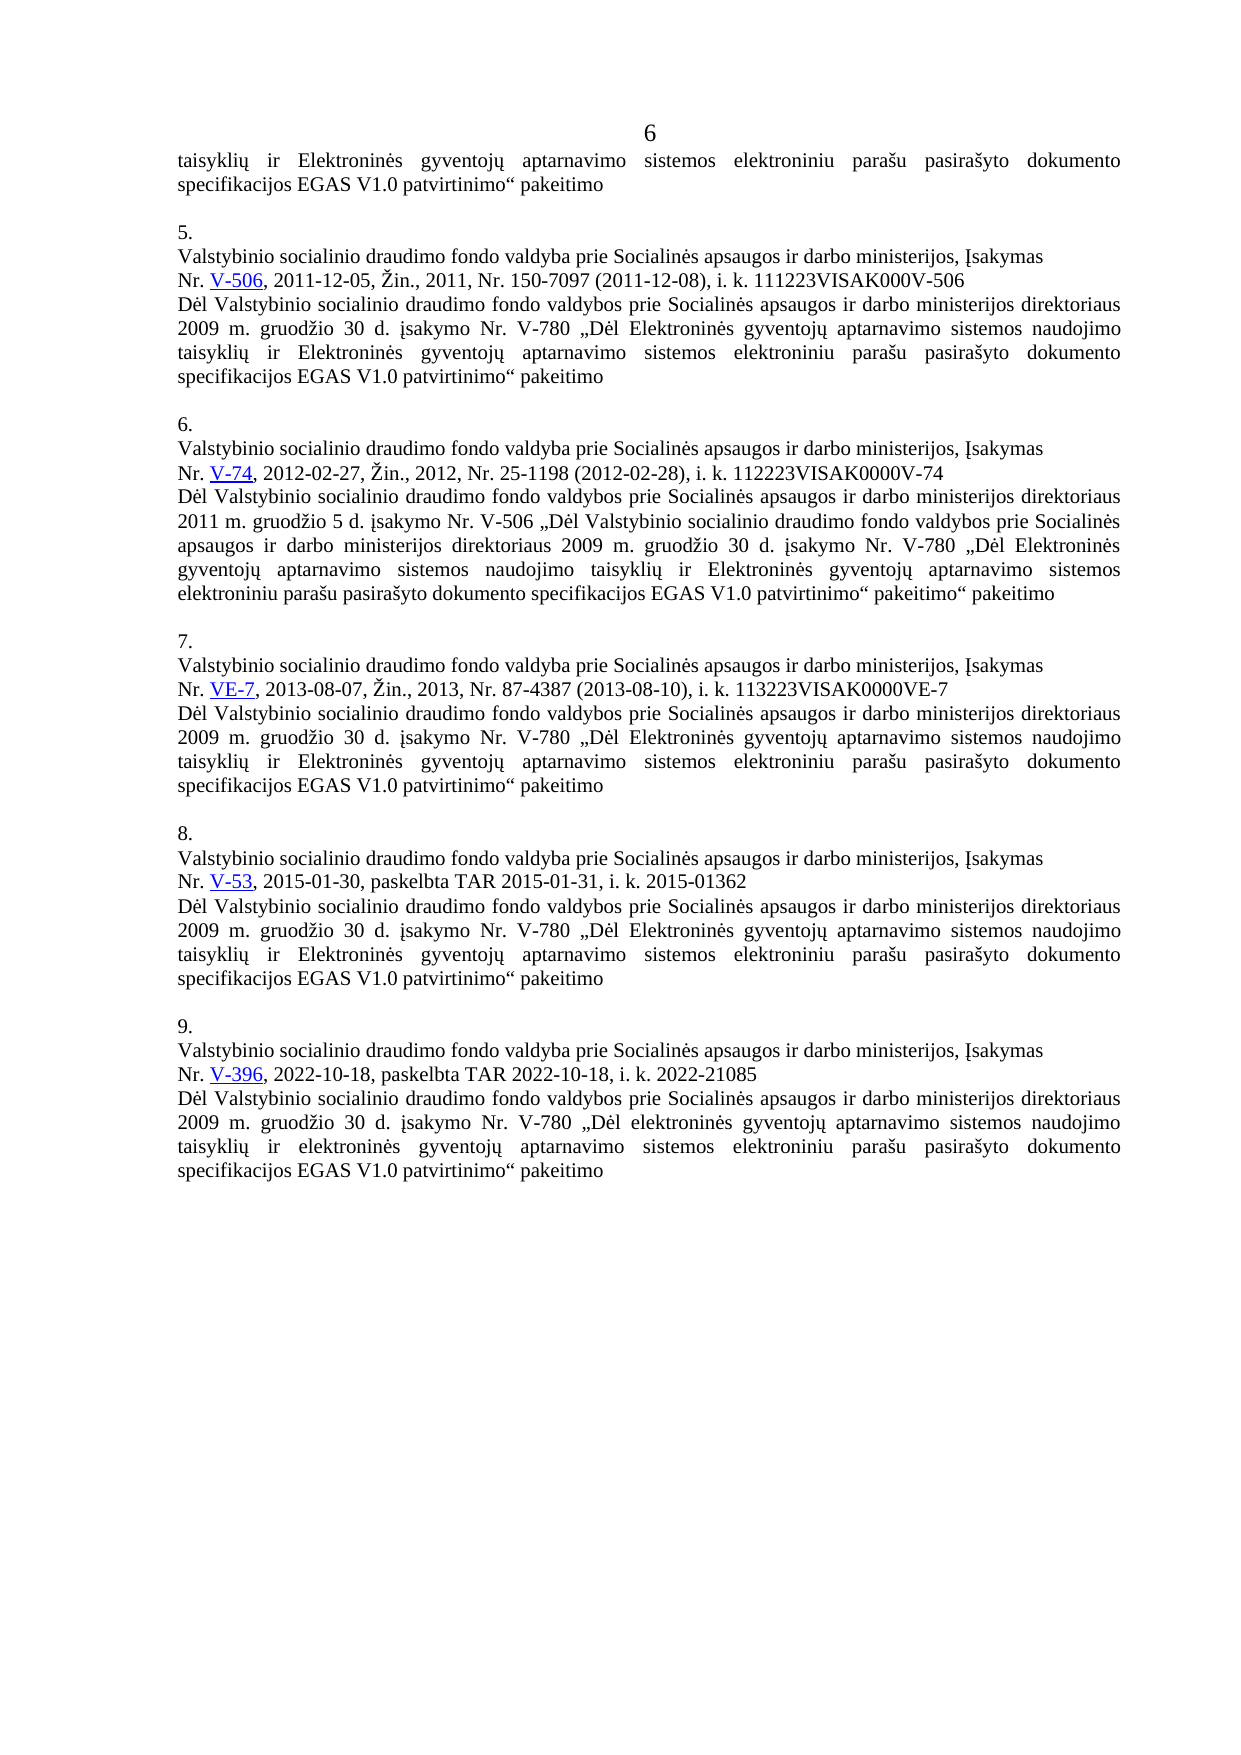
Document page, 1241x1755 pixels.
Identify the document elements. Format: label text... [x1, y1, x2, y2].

text Valstybinio socialinio draudimo fondo valdyba prie Socialinės apsaugos ir darbo ministerijos, Įsakymas [177, 845, 1122, 869]
text Valstybinio socialinio draudimo fondo valdyba prie Socialinės apsaugos ir darbo ministerijos, Įsakymas [177, 1038, 1122, 1062]
text 6. [177, 412, 1122, 436]
text 9. [177, 1014, 1122, 1038]
text Valstybinio socialinio draudimo fondo valdyba prie Socialinės apsaugos ir darbo ministerijos, Įsakymas [177, 244, 1122, 268]
text Dėl Valstybinio socialinio draudimo fondo valdybos prie Socialinės apsaugos ir darbo ministerijos direktoriaus 2011 m. gruodžio 5 d. įsakymo Nr. V-506 „Dėl Valstybinio socialinio draudimo fondo valdybos prie Socialinės apsaugos ir darbo ministerijos direktoriaus 2009 m. gruodžio 30 d. įsakymo Nr. V-780 „Dėl Elektroninės gyventojų aptarnavimo sistemos naudojimo taisyklių ir Elektroninės gyventojų aptarnavimo sistemos elektroniniu parašu pasirašyto dokumento specifikacijos EGAS V1.0 patvirtinimo“ pakeitimo“ pakeitimo [177, 484, 1122, 605]
text Dėl Valstybinio socialinio draudimo fondo valdybos prie Socialinės apsaugos ir darbo ministerijos direktoriaus 2009 m. gruodžio 30 d. įsakymo Nr. V-780 „Dėl Elektroninės gyventojų aptarnavimo sistemos naudojimo taisyklių ir Elektroninės gyventojų aptarnavimo sistemos elektroniniu parašu pasirašyto dokumento specifikacijos EGAS V1.0 patvirtinimo“ pakeitimo [177, 292, 1122, 388]
text taisyklių ir Elektroninės gyventojų aptarnavimo sistemos elektroniniu parašu pasirašyto dokumento specifikacijos EGAS V1.0 patvirtinimo“ pakeitimo [177, 148, 1122, 196]
text 5. [177, 220, 1122, 244]
text Nr. V-53, 2015-01-30, paskelbta TAR 2015-01-31, i. k. 2015-01362 [177, 869, 1122, 893]
text Dėl Valstybinio socialinio draudimo fondo valdybos prie Socialinės apsaugos ir darbo ministerijos direktoriaus 2009 m. gruodžio 30 d. įsakymo Nr. V-780 „Dėl Elektroninės gyventojų aptarnavimo sistemos naudojimo taisyklių ir Elektroninės gyventojų aptarnavimo sistemos elektroniniu parašu pasirašyto dokumento specifikacijos EGAS V1.0 patvirtinimo“ pakeitimo [177, 893, 1122, 990]
text 7. [177, 629, 1122, 653]
text Nr. V-396, 2022-10-18, paskelbta TAR 2022-10-18, i. k. 2022-21085 [177, 1062, 1122, 1086]
text Dėl Valstybinio socialinio draudimo fondo valdybos prie Socialinės apsaugos ir darbo ministerijos direktoriaus 2009 m. gruodžio 30 d. įsakymo Nr. V-780 „Dėl Elektroninės gyventojų aptarnavimo sistemos naudojimo taisyklių ir Elektroninės gyventojų aptarnavimo sistemos elektroniniu parašu pasirašyto dokumento specifikacijos EGAS V1.0 patvirtinimo“ pakeitimo [177, 701, 1122, 797]
text Nr. V-506, 2011-12-05, Žin., 2011, Nr. 150-7097 (2011-12-08), i. k. 111223VISAK000V-506 [177, 268, 1122, 292]
text Valstybinio socialinio draudimo fondo valdyba prie Socialinės apsaugos ir darbo ministerijos, Įsakymas [177, 653, 1122, 677]
text 8. [177, 821, 1122, 845]
text Nr. V-74, 2012-02-27, Žin., 2012, Nr. 25-1198 (2012-02-28), i. k. 112223VISAK0000V-74 [177, 460, 1122, 484]
text Valstybinio socialinio draudimo fondo valdyba prie Socialinės apsaugos ir darbo ministerijos, Įsakymas [177, 436, 1122, 460]
text Nr. VE-7, 2013-08-07, Žin., 2013, Nr. 87-4387 (2013-08-10), i. k. 113223VISAK0000VE-7 [177, 677, 1122, 701]
text Dėl Valstybinio socialinio draudimo fondo valdybos prie Socialinės apsaugos ir darbo ministerijos direktoriaus 2009 m. gruodžio 30 d. įsakymo Nr. V-780 „Dėl elektroninės gyventojų aptarnavimo sistemos naudojimo taisyklių ir elektroninės gyventojų aptarnavimo sistemos elektroniniu parašu pasirašyto dokumento specifikacijos EGAS V1.0 patvirtinimo“ pakeitimo [177, 1086, 1122, 1182]
